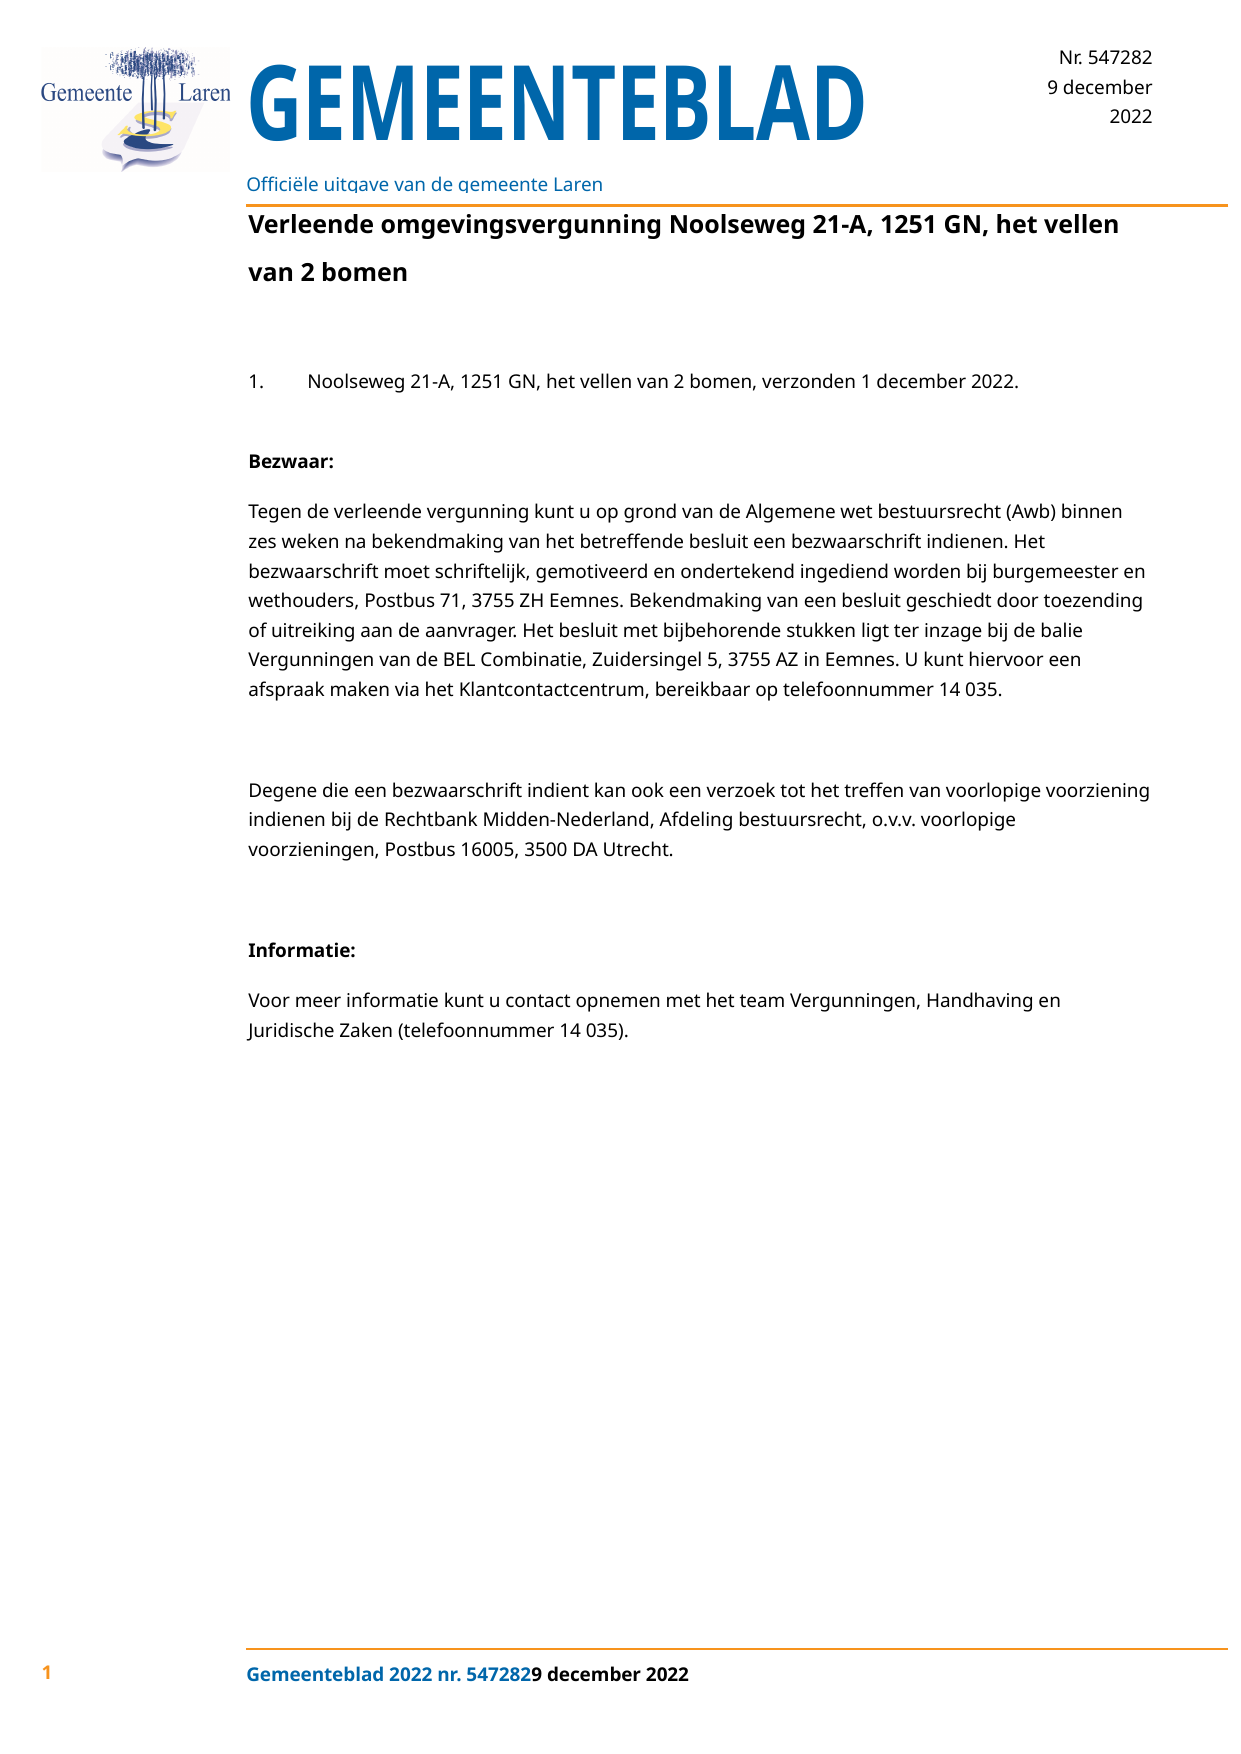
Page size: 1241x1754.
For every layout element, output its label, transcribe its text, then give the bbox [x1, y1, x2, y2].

text Bezwaar: [248, 448, 1152, 474]
picture [41, 47, 231, 172]
text Informatie: [248, 937, 1152, 963]
list Noolseweg 21-A, 1251 GN, het vellen van 2 bomen, verzonden 1 december 2022. [248, 368, 1152, 394]
text Voor meer informatie kunt u contact opnemen met het team Vergunningen, Handhaving en Juridische Zaken (telefoonnummer 14 035). [248, 987, 1152, 1043]
text Tegen de verleende vergunning kunt u op grond van de Algemene wet bestuursrecht (Awb) binnen zes weken na bekendmaking van het betreffende besluit een bezwaarschrift indienen. Het bezwaarschrift moet schriftelijk, gemotiveerd en ondertekend ingediend worden bij burgemeester en wethouders, Postbus 71, 3755 ZH Eemnes. Bekendmaking van een besluit geschiedt door toezending of uitreiking aan de aanvrager. Het besluit met bijbehorende stukken ligt ter inzage bij de balie Vergunningen van de BEL Combinatie, Zuidersingel 5, 3755 AZ in Eemnes. U kunt hiervoor een afspraak maken via het Klantcontactcentrum, bereikbaar op telefoonnummer 14 035. [248, 499, 1152, 702]
text Degene die een bezwaarschrift indient kan ook een verzoek tot het treffen van voorlopige voorziening indienen bij de Rechtbank Midden-Nederland, Afdeling bestuursrecht, o.v.v. voorlopige voorzieningen, Postbus 16005, 3500 DA Utrecht. [248, 777, 1152, 862]
text Verleende omgevingsvergunning Noolseweg 21-A, 1251 GN, het vellen van 2 bomen [248, 207, 1152, 288]
